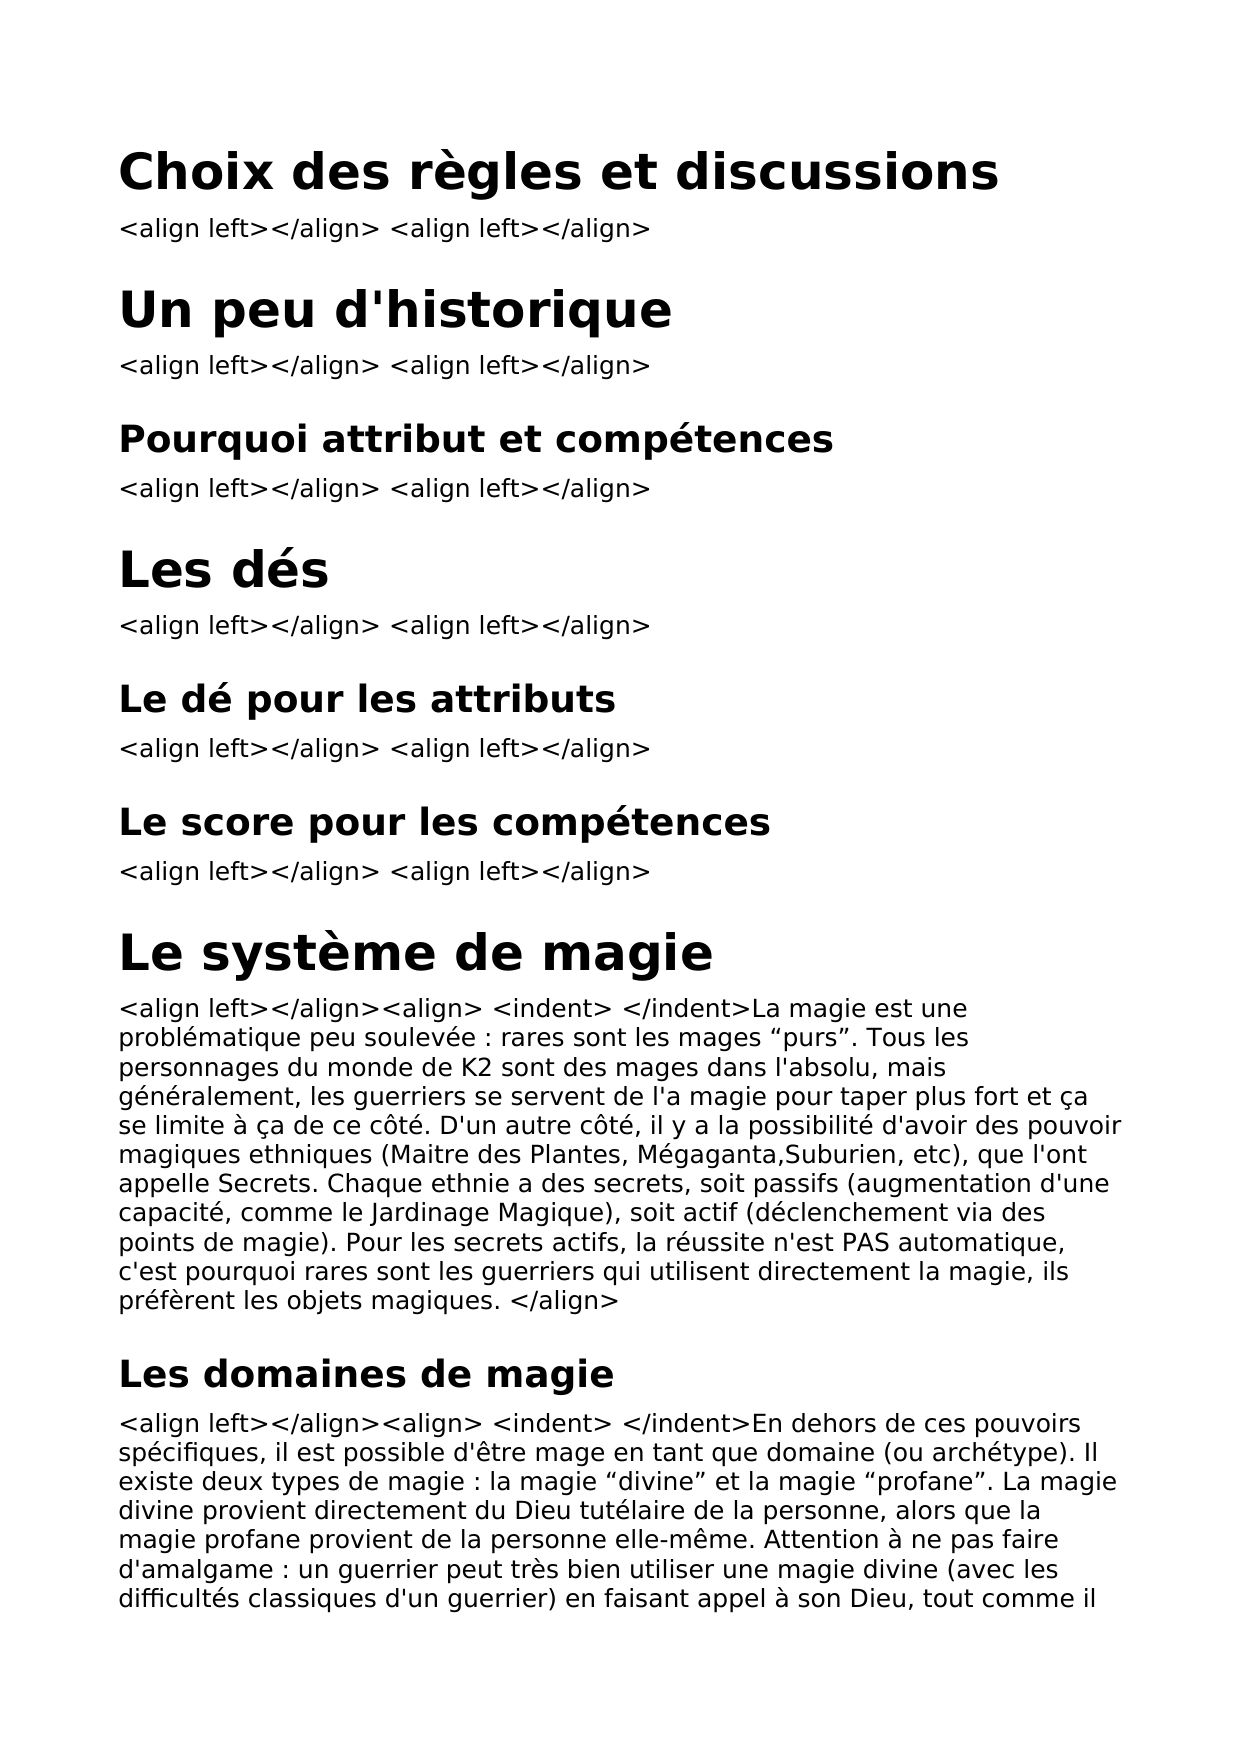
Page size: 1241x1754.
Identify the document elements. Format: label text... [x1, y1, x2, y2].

text <align left></align> <align left></align> [118, 734, 1122, 763]
subtitle Le système de magie [118, 924, 1122, 982]
text <align left></align><align> <indent> </indent>La magie est une problématique peu soulevée : rares sont les mages “purs”. Tous les personnages du monde de K2 sont des mages dans l'absolu, mais généralement, les guerriers se servent de l'a magie pour taper plus fort et ça se limite à ça de ce côté. D'un autre côté, il y a la possibilité d'avoir des pouvoir magiques ethniques (Maitre des Plantes, Mégaganta,Suburien, etc), que l'ont appelle Secrets. Chaque ethnie a des secrets, soit passifs (augmentation d'une capacité, comme le Jardinage Magique), soit actif (déclenchement via des points de magie). Pour les secrets actifs, la réussite n'est PAS automatique, c'est pourquoi rares sont les guerriers qui utilisent directement la magie, ils préfèrent les objets magiques. </align> [118, 994, 1122, 1315]
subtitle Pourquoi attribut et compétences [118, 418, 1122, 462]
subtitle Le dé pour les attributs [118, 678, 1122, 722]
text <align left></align> <align left></align> [118, 214, 1122, 243]
text <align left></align><align> <indent> </indent>En dehors de ces pouvoirs spécifiques, il est possible d'être mage en tant que domaine (ou archétype). Il existe deux types de magie : la magie “divine” et la magie “profane”. La magie divine provient directement du Dieu tutélaire de la personne, alors que la magie profane provient de la personne elle-même. Attention à ne pas faire d'amalgame : un guerrier peut très bien utiliser une magie divine (avec les difficultés classiques d'un guerrier) en faisant appel à son Dieu, tout comme il [118, 1409, 1122, 1613]
text <align left></align> <align left></align> [118, 611, 1122, 641]
text <align left></align> <align left></align> [118, 857, 1122, 886]
text <align left></align> <align left></align> [118, 474, 1122, 503]
subtitle Le score pour les compétences [118, 801, 1122, 844]
subtitle Choix des règles et discussions [118, 143, 1122, 201]
text <align left></align> <align left></align> [118, 351, 1122, 380]
subtitle Les domaines de magie [118, 1353, 1122, 1396]
subtitle Un peu d'historique [118, 281, 1122, 339]
subtitle Les dés [118, 541, 1122, 599]
